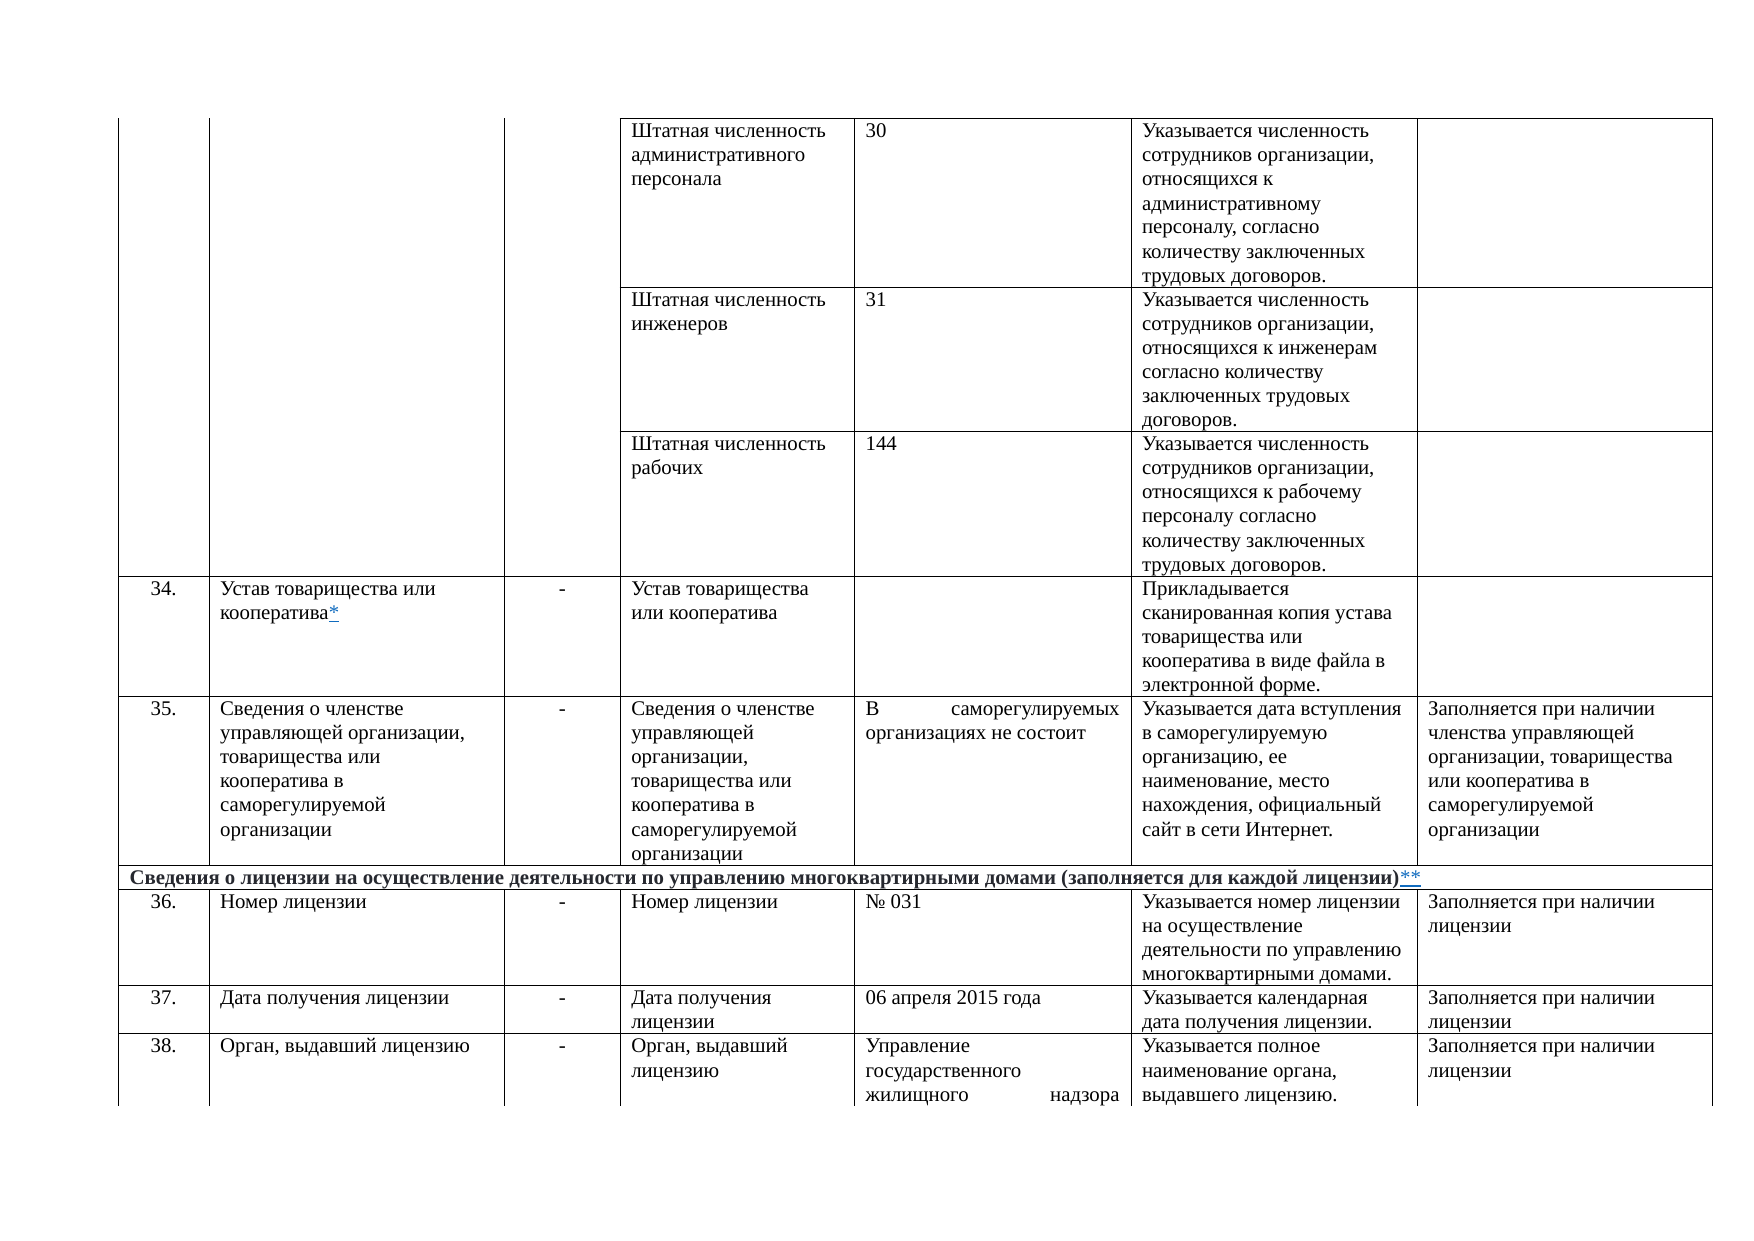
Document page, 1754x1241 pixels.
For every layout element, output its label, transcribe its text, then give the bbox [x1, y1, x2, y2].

table_cell Заполняется при наличии лицензии [1418, 986, 1712, 1033]
table_cell [505, 287, 620, 431]
table_cell 35. [119, 697, 209, 864]
table_cell Управление государственного жилищного надзора [855, 1034, 1131, 1106]
table_cell [119, 287, 209, 431]
table_cell [119, 118, 209, 287]
table_cell Сведения о лицензии на осуществление деятельности по управлению многоквартирными домами (заполняется для каждой лицензии)** [119, 866, 1712, 889]
table_cell Указывается численность сотрудников организации, относящихся к административному персоналу, согласно количеству заключенных трудовых договоров. [1132, 119, 1417, 287]
table_cell [210, 287, 504, 431]
table_cell - [505, 577, 620, 696]
table_cell Штатная численность административного персонала [621, 119, 854, 287]
table_cell - [505, 697, 620, 864]
table_cell Устав товарищества или кооператива [621, 577, 854, 696]
table_cell Прикладывается сканированная копия устава товарищества или кооператива в виде файла в электронной форме. [1132, 577, 1417, 696]
table_cell [1418, 119, 1712, 287]
table_cell 38. [119, 1034, 209, 1106]
table_cell В саморегулируемых организациях не состоит [855, 697, 1131, 864]
table_cell [855, 577, 1131, 696]
table_cell Номер лицензии [210, 890, 504, 985]
table_cell Дата получения лицензии [621, 986, 854, 1033]
table_cell Штатная численность инженеров [621, 288, 854, 431]
table_cell Указывается дата вступления в саморегулируемую организацию, ее наименование, место нахождения, официальный сайт в сети Интернет. [1132, 697, 1417, 864]
table_cell 37. [119, 986, 209, 1033]
table_cell Указывается полное наименование органа, выдавшего лицензию. [1132, 1034, 1417, 1106]
table_cell Орган, выдавший лицензию [621, 1034, 854, 1106]
table_cell 144 [855, 432, 1131, 576]
table_cell [1418, 577, 1712, 696]
table_cell № 031 [855, 890, 1131, 985]
table_cell Указывается номер лицензии на осуществление деятельности по управлению многоквартирными домами. [1132, 890, 1417, 985]
table_cell Штатная численность рабочих [621, 432, 854, 576]
table_cell [119, 431, 209, 576]
table_cell Указывается календарная дата получения лицензии. [1132, 986, 1417, 1033]
table_cell [210, 431, 504, 576]
table_cell Номер лицензии [621, 890, 854, 985]
table_cell [210, 118, 504, 287]
table_cell 34. [119, 577, 209, 696]
table_cell Сведения о членстве управляющей организации, товарищества или кооператива в саморегулируемой организации [621, 697, 854, 864]
table_cell 36. [119, 890, 209, 985]
table_cell Указывается численность сотрудников организации, относящихся к инженерам согласно количеству заключенных трудовых договоров. [1132, 288, 1417, 431]
table_cell Орган, выдавший лицензию [210, 1034, 504, 1106]
table_cell - [505, 890, 620, 985]
table_cell - [505, 986, 620, 1033]
table_cell 30 [855, 119, 1131, 287]
table_cell Сведения о членстве управляющей организации, товарищества или кооператива в саморегулируемой организации [210, 697, 504, 864]
table_cell 06 апреля 2015 года [855, 986, 1131, 1033]
table_cell [505, 118, 620, 287]
table_cell [505, 431, 620, 576]
table_cell [1418, 288, 1712, 431]
table_cell - [505, 1034, 620, 1106]
table_cell Указывается численность сотрудников организации, относящихся к рабочему персоналу согласно количеству заключенных трудовых договоров. [1132, 432, 1417, 576]
table_cell Дата получения лицензии [210, 986, 504, 1033]
table_cell [1418, 432, 1712, 576]
table_cell Устав товарищества или кооператива* [210, 577, 504, 696]
table_cell 31 [855, 288, 1131, 431]
table_cell Заполняется при наличии лицензии [1418, 890, 1712, 985]
table_cell Заполняется при наличии членства управляющей организации, товарищества или кооператива в саморегулируемой организации [1418, 697, 1712, 864]
table_cell Заполняется при наличии лицензии [1418, 1034, 1712, 1106]
